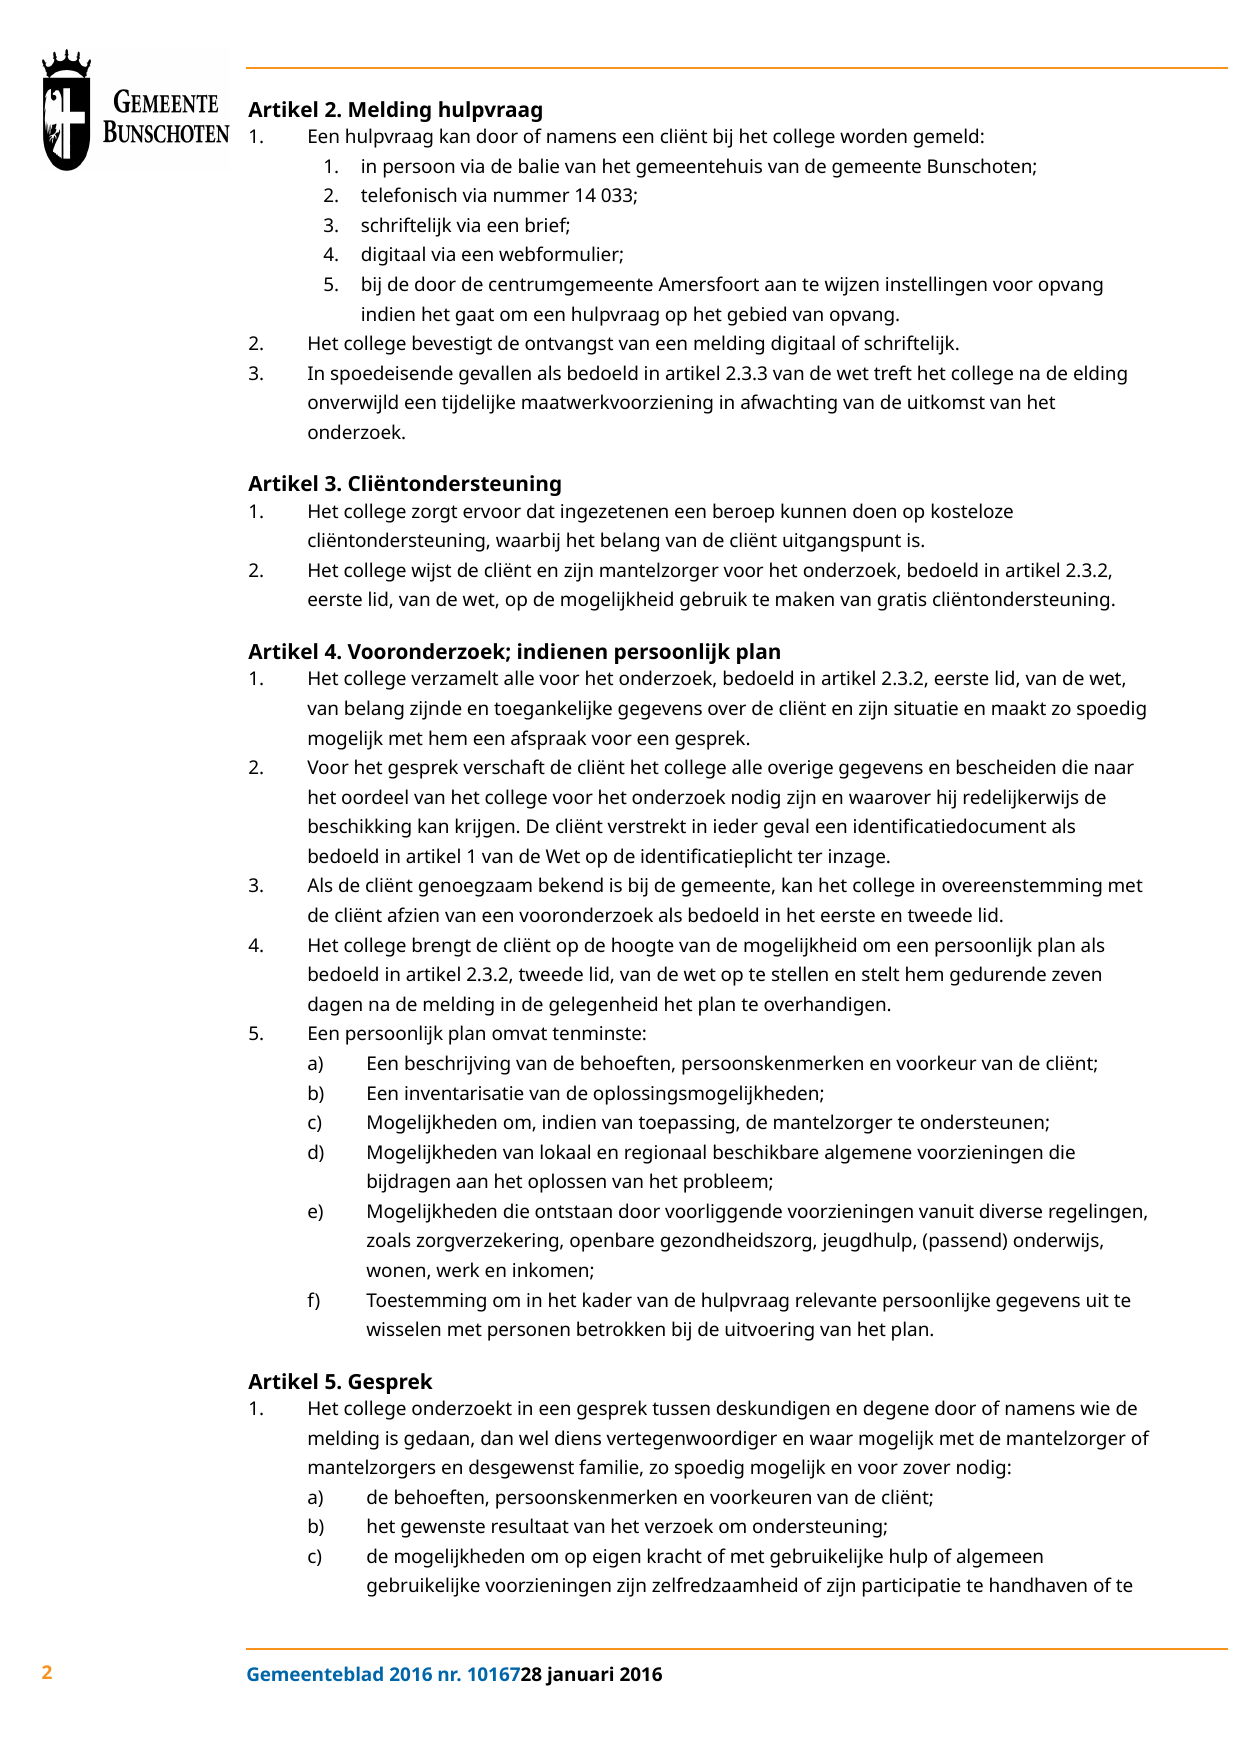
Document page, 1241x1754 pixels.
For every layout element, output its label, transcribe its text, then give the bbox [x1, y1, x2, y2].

list Het college wijst de cliënt en zijn mantelzorger voor het onderzoek, bedoeld in artikel 2.3.2, eerste lid, van de wet, op de mogelijkheid gebruik te maken van gratis cliëntondersteuning. [248, 557, 1152, 612]
text Artikel 5. Gesprek [248, 1367, 1152, 1395]
list Toestemming om in het kader van de hulpvraag relevante persoonlijke gegevens uit te wisselen met personen betrokken bij de uitvoering van het plan. [307, 1287, 1152, 1342]
list digitaal via een webformulier; [323, 242, 1152, 267]
list Het college onderzoekt in een gesprek tussen deskundigen en degene door of namens wie de melding is gedaan, dan wel diens vertegenwoordiger en waar mogelijk met de mantelzorger of mantelzorgers en desgewenst familie, zo spoedig mogelijk en voor zover nodig: [248, 1395, 1152, 1480]
list het gewenste resultaat van het verzoek om ondersteuning; [307, 1513, 1152, 1539]
list Voor het gesprek verschaft de cliënt het college alle overige gegevens en bescheiden die naar het oordeel van het college voor het onderzoek nodig zijn en waarover hij redelijkerwijs de beschikking kan krijgen. De cliënt verstrekt in ieder geval een identificatiedocument als bedoeld in artikel 1 van de Wet op de identificatieplicht ter inzage. [248, 754, 1152, 869]
list Een beschrijving van de behoeften, persoonskenmerken en voorkeur van de cliënt; [307, 1050, 1152, 1076]
text Artikel 3. Cliëntondersteuning [248, 469, 1152, 498]
list Een hulpvraag kan door of namens een cliënt bij het college worden gemeld: [248, 123, 1152, 149]
list in persoon via de balie van het gemeentehuis van de gemeente Bunschoten; [323, 153, 1152, 178]
list de mogelijkheden om op eigen kracht of met gebruikelijke hulp of algemeen gebruikelijke voorzieningen zijn zelfredzaamheid of zijn participatie te handhaven of te [307, 1543, 1152, 1598]
list bij de door de centrumgemeente Amersfoort aan te wijzen instellingen voor opvang indien het gaat om een hulpvraag op het gebied van opvang. [323, 271, 1152, 326]
text Artikel 2. Melding hulpvraag [248, 95, 1152, 123]
list Een inventarisatie van de oplossingsmogelijkheden; [307, 1080, 1152, 1105]
list Mogelijkheden die ontstaan door voorliggende voorzieningen vanuit diverse regelingen, zoals zorgverzekering, openbare gezondheidszorg, jeugdhulp, (passend) onderwijs, wonen, werk en inkomen; [307, 1198, 1152, 1283]
list In spoedeisende gevallen als bedoeld in artikel 2.3.3 van de wet treft het college na de elding onverwijld een tijdelijke maatwerkvoorziening in afwachting van de uitkomst van het onderzoek. [248, 360, 1152, 445]
list schriftelijk via een brief; [323, 212, 1152, 238]
list Als de cliënt genoegzaam bekend is bij de gemeente, kan het college in overeenstemming met de cliënt afzien van een vooronderzoek als bedoeld in het eerste en tweede lid. [248, 873, 1152, 928]
list Mogelijkheden van lokaal en regionaal beschikbare algemene voorzieningen die bijdragen aan het oplossen van het probleem; [307, 1139, 1152, 1194]
list Het college bevestigt de ontvangst van een melding digitaal of schriftelijk. [248, 330, 1152, 356]
list Een persoonlijk plan omvat tenminste: [248, 1021, 1152, 1046]
list Het college brengt de cliënt op de hoogte van de mogelijkheid om een persoonlijk plan als bedoeld in artikel 2.3.2, tweede lid, van de wet op te stellen en stelt hem gedurende zeven dagen na de melding in de gelegenheid het plan te overhandigen. [248, 932, 1152, 1017]
list Het college zorgt ervoor dat ingezetenen een beroep kunnen doen op kosteloze cliëntondersteuning, waarbij het belang van de cliënt uitgangspunt is. [248, 498, 1152, 553]
list Het college verzamelt alle voor het onderzoek, bedoeld in artikel 2.3.2, eerste lid, van de wet, van belang zijnde en toegankelijke gegevens over de cliënt en zijn situatie en maakt zo spoedig mogelijk met hem een afspraak voor een gesprek. [248, 666, 1152, 750]
list Mogelijkheden om, indien van toepassing, de mantelzorger te ondersteunen; [307, 1109, 1152, 1135]
text Artikel 4. Vooronderzoek; indienen persoonlijk plan [248, 637, 1152, 666]
list telefonisch via nummer 14 033; [323, 182, 1152, 208]
list de behoeften, persoonskenmerken en voorkeuren van de cliënt; [307, 1484, 1152, 1510]
picture [41, 47, 231, 172]
